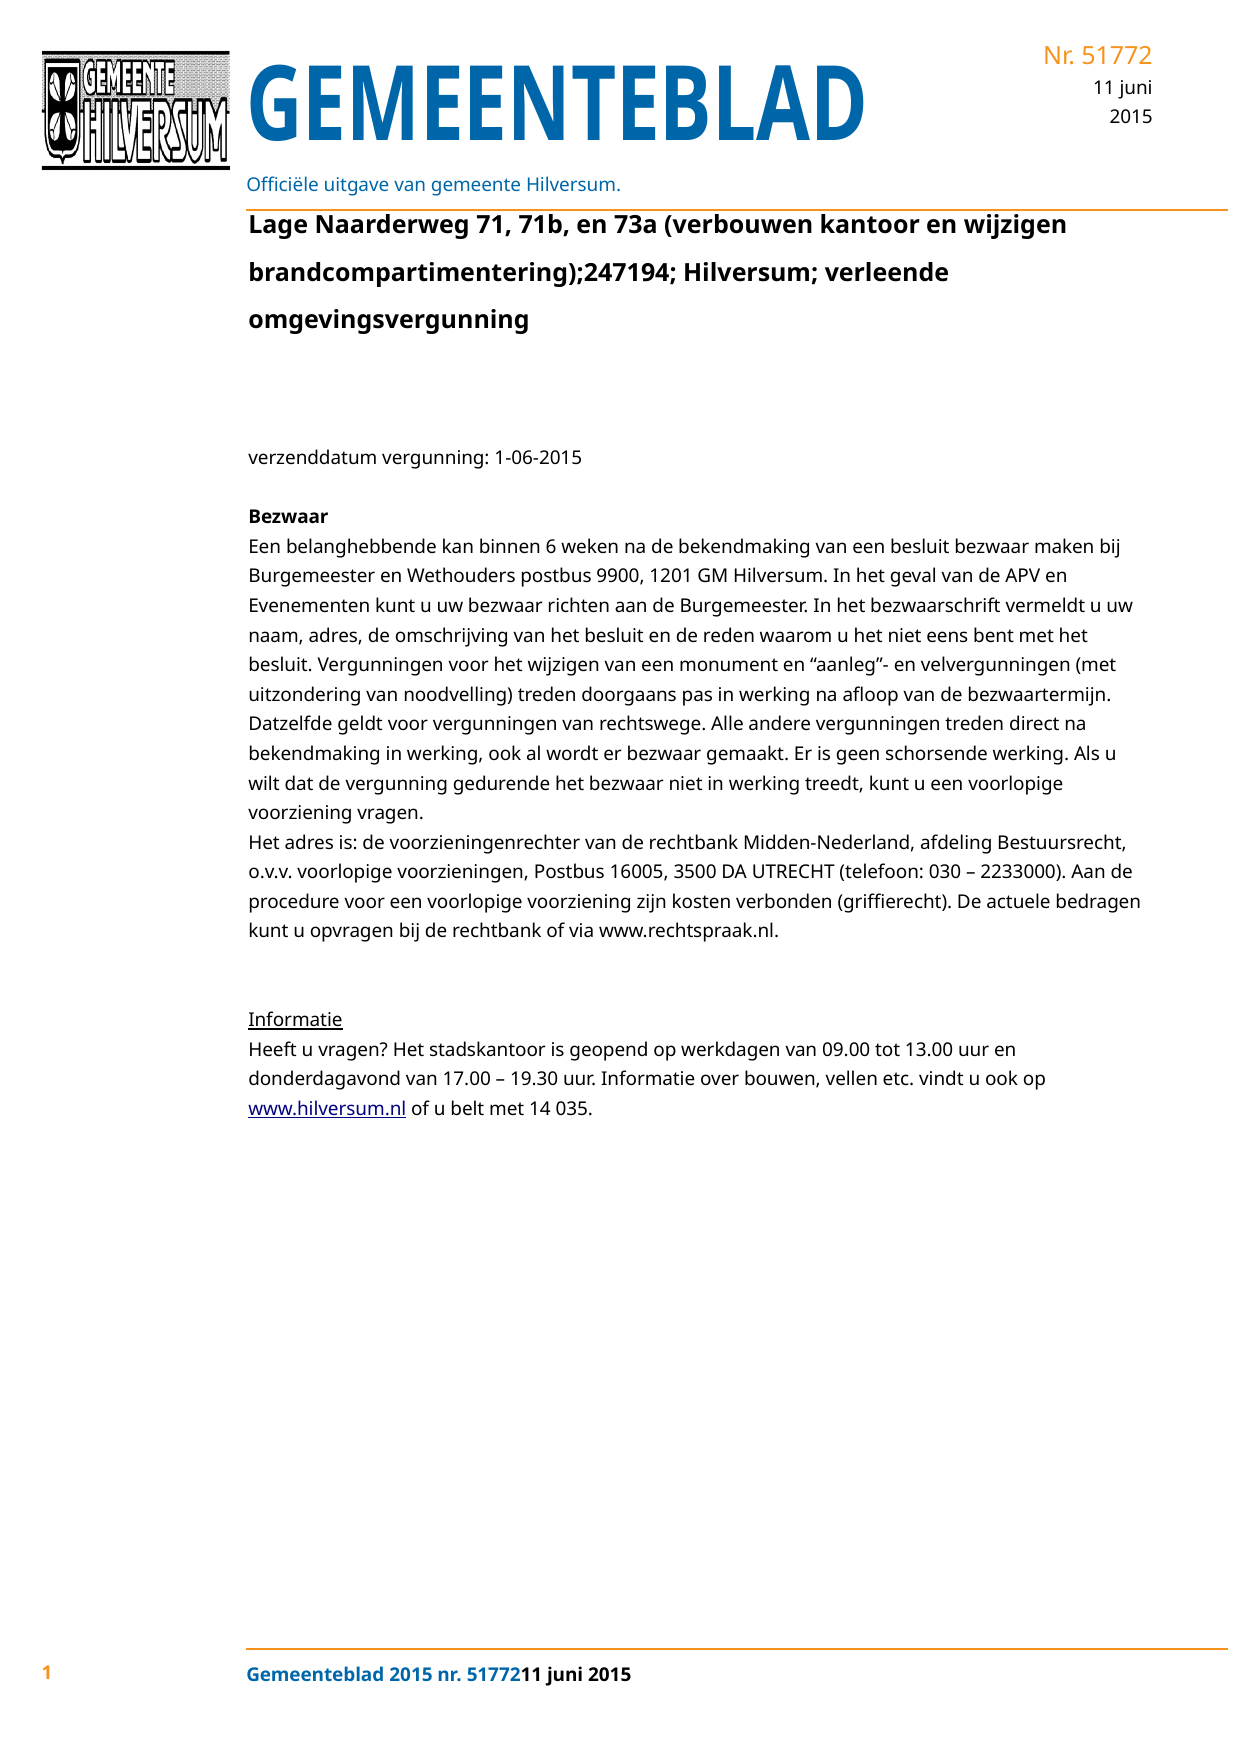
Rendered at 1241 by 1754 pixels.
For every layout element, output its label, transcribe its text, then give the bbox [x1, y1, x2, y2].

text Een belanghebbende kan binnen 6 weken na de bekendmaking van een besluit bezwaar maken bij Burgemeester en Wethouders postbus 9900, 1201 GM Hilversum. In het geval van de APV en Evenementen kunt u uw bezwaar richten aan de Burgemeester. In het bezwaarschrift vermeldt u uw naam, adres, de omschrijving van het besluit en de reden waarom u het niet eens bent met het besluit. Vergunningen voor het wijzigen van een monument en “aanleg”- en velvergunningen (met uitzondering van noodvelling) treden doorgaans pas in werking na afloop van de bezwaartermijn. Datzelfde geldt voor vergunningen van rechtswege. Alle andere vergunningen treden direct na bekendmaking in werking, ook al wordt er bezwaar gemaakt. Er is geen schorsende werking. Als u wilt dat de vergunning gedurende het bezwaar niet in werking treedt, kunt u een voorlopige voorziening vragen. [248, 533, 1152, 825]
text Het adres is: de voorzieningenrechter van de rechtbank Midden-Nederland, afdeling Bestuursrecht, o.v.v. voorlopige voorzieningen, Postbus 16005, 3500 DA UTRECHT (telefoon: 030 – 2233000). Aan de procedure voor een voorlopige voorziening zijn kosten verbonden (griffierecht). De actuele bedragen kunt u opvragen bij de rechtbank of via www.rechtspraak.nl. [248, 829, 1152, 943]
text Informatie [248, 1006, 1152, 1032]
text Heeft u vragen? Het stadskantoor is geopend op werkdagen van 09.00 tot 13.00 uur en donderdagavond van 17.00 – 19.30 uur. Informatie over bouwen, vellen etc. vindt u ook op www.hilversum.nl of u belt met 14 035. [248, 1036, 1152, 1121]
picture [41, 47, 231, 172]
text Lage Naarderweg 71, 71b, en 73a (verbouwen kantoor en wijzigen brandcompartimentering);247194; Hilversum; verleende omgevingsvergunning [248, 211, 1152, 336]
text Bezwaar [248, 503, 1152, 529]
text verzenddatum vergunning: 1-06-2015 [248, 444, 1152, 470]
